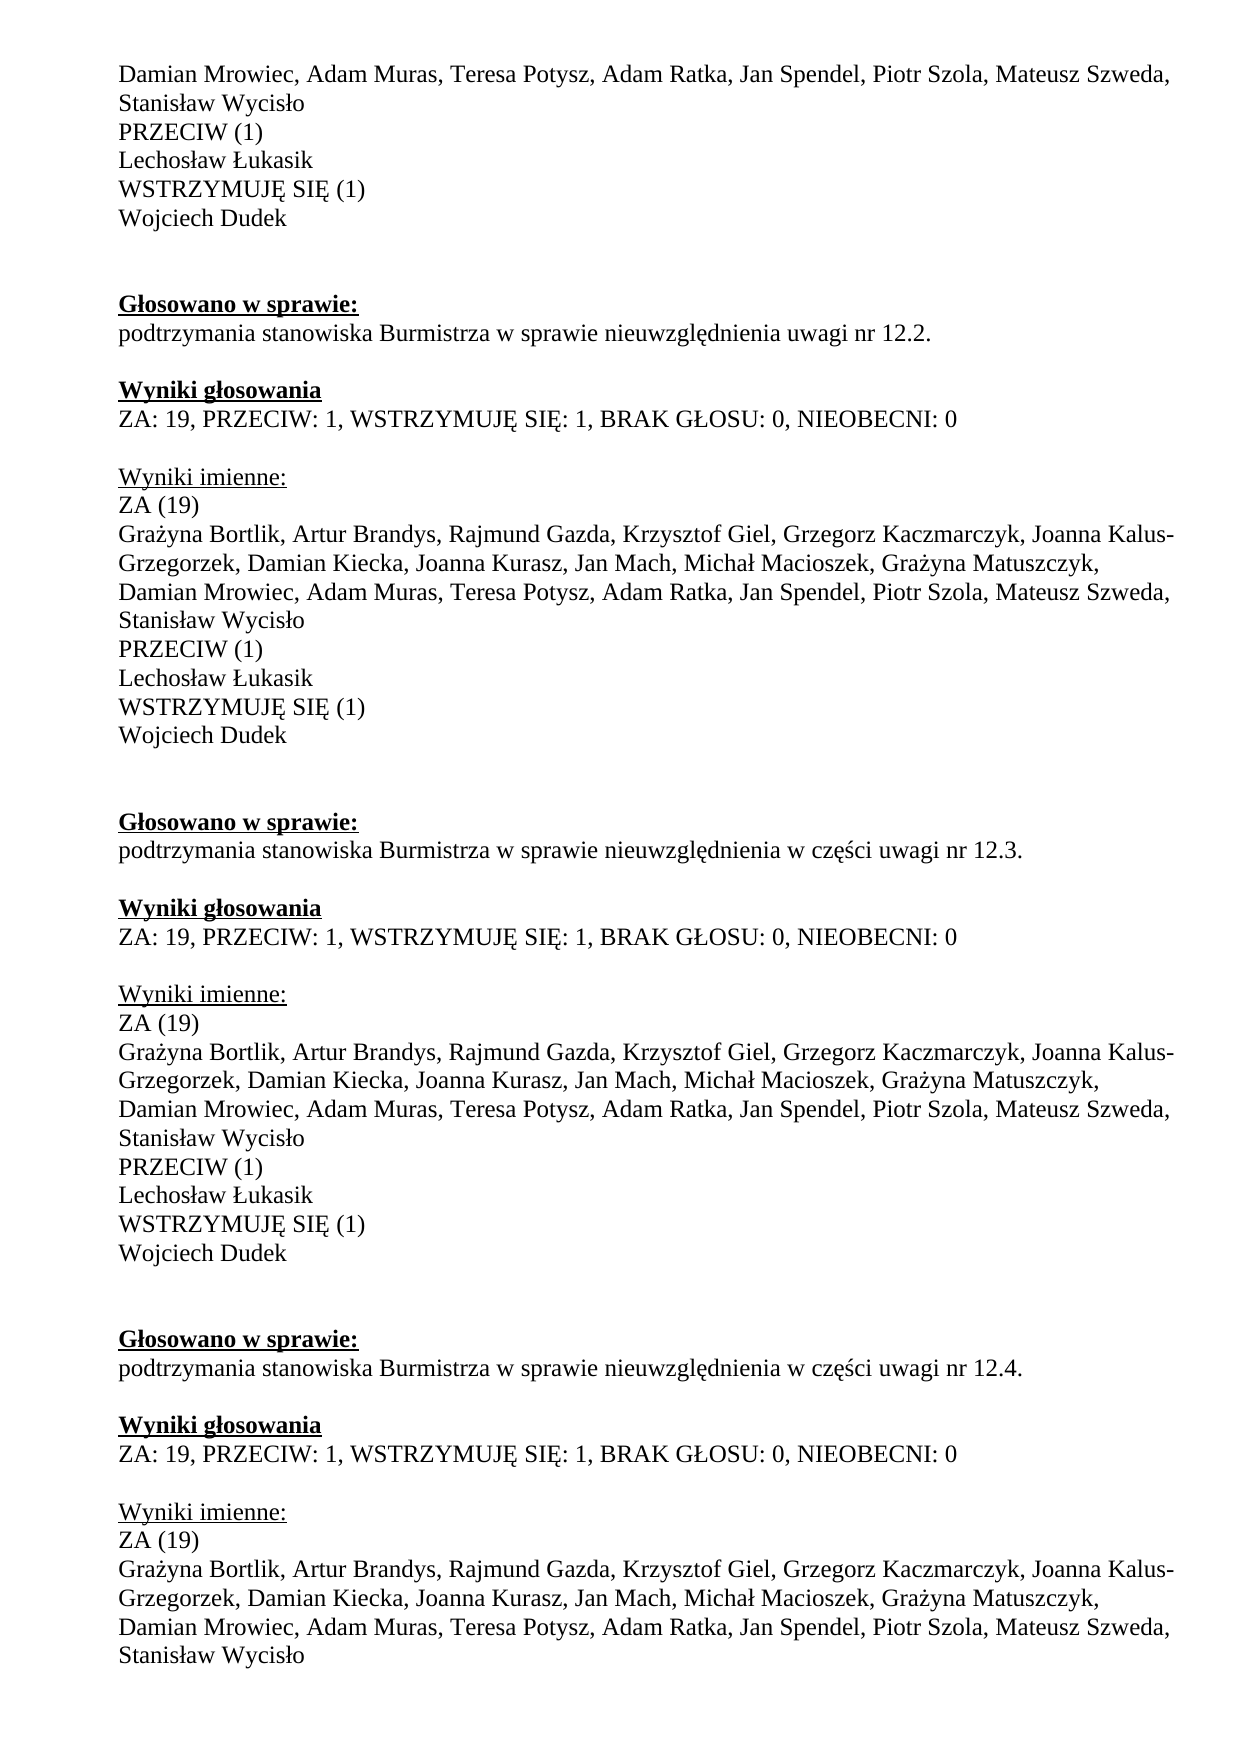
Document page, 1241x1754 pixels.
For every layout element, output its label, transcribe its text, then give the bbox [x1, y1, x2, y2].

text Damian Mrowiec, Adam Muras, Teresa Potysz, Adam Ratka, Jan Spendel, Piotr Szola, Mateusz Szweda, Stanisław Wycisło PRZECIW (1) Lechosław Łukasik WSTRZYMUJĘ SIĘ (1) Wojciech Dudek Głosowano w sprawie: podtrzymania stanowiska Burmistrza w sprawie nieuwzględnienia uwagi nr 12.2. Wyniki głosowania ZA: 19, PRZECIW: 1, WSTRZYMUJĘ SIĘ: 1, BRAK GŁOSU: 0, NIEOBECNI: 0 Wyniki imienne: ZA (19) Grażyna Bortlik, Artur Brandys, Rajmund Gazda, Krzysztof Giel, Grzegorz Kaczmarczyk, Joanna Kalus-Grzegorzek, Damian Kiecka, Joanna Kurasz, Jan Mach, Michał Macioszek, Grażyna Matuszczyk, Damian Mrowiec, Adam Muras, Teresa Potysz, Adam Ratka, Jan Spendel, Piotr Szola, Mateusz Szweda, Stanisław Wycisło PRZECIW (1) Lechosław Łukasik WSTRZYMUJĘ SIĘ (1) Wojciech Dudek Głosowano w sprawie: podtrzymania stanowiska Burmistrza w sprawie nieuwzględnienia w części uwagi nr 12.3. Wyniki głosowania ZA: 19, PRZECIW: 1, WSTRZYMUJĘ SIĘ: 1, BRAK GŁOSU: 0, NIEOBECNI: 0 Wyniki imienne: ZA (19) Grażyna Bortlik, Artur Brandys, Rajmund Gazda, Krzysztof Giel, Grzegorz Kaczmarczyk, Joanna Kalus-Grzegorzek, Damian Kiecka, Joanna Kurasz, Jan Mach, Michał Macioszek, Grażyna Matuszczyk, Damian Mrowiec, Adam Muras, Teresa Potysz, Adam Ratka, Jan Spendel, Piotr Szola, Mateusz Szweda, Stanisław Wycisło PRZECIW (1) Lechosław Łukasik WSTRZYMUJĘ SIĘ (1) Wojciech Dudek Głosowano w sprawie: podtrzymania stanowiska Burmistrza w sprawie nieuwzględnienia w części uwagi nr 12.4. Wyniki głosowania ZA: 19, PRZECIW: 1, WSTRZYMUJĘ SIĘ: 1, BRAK GŁOSU: 0, NIEOBECNI: 0 Wyniki imienne: ZA (19) Grażyna Bortlik, Artur Brandys, Rajmund Gazda, Krzysztof Giel, Grzegorz Kaczmarczyk, Joanna Kalus-Grzegorzek, Damian Kiecka, Joanna Kurasz, Jan Mach, Michał Macioszek, Grażyna Matuszczyk, Damian Mrowiec, Adam Muras, Teresa Potysz, Adam Ratka, Jan Spendel, Piotr Szola, Mateusz Szweda, Stanisław Wycisło [118, 59, 1181, 1669]
